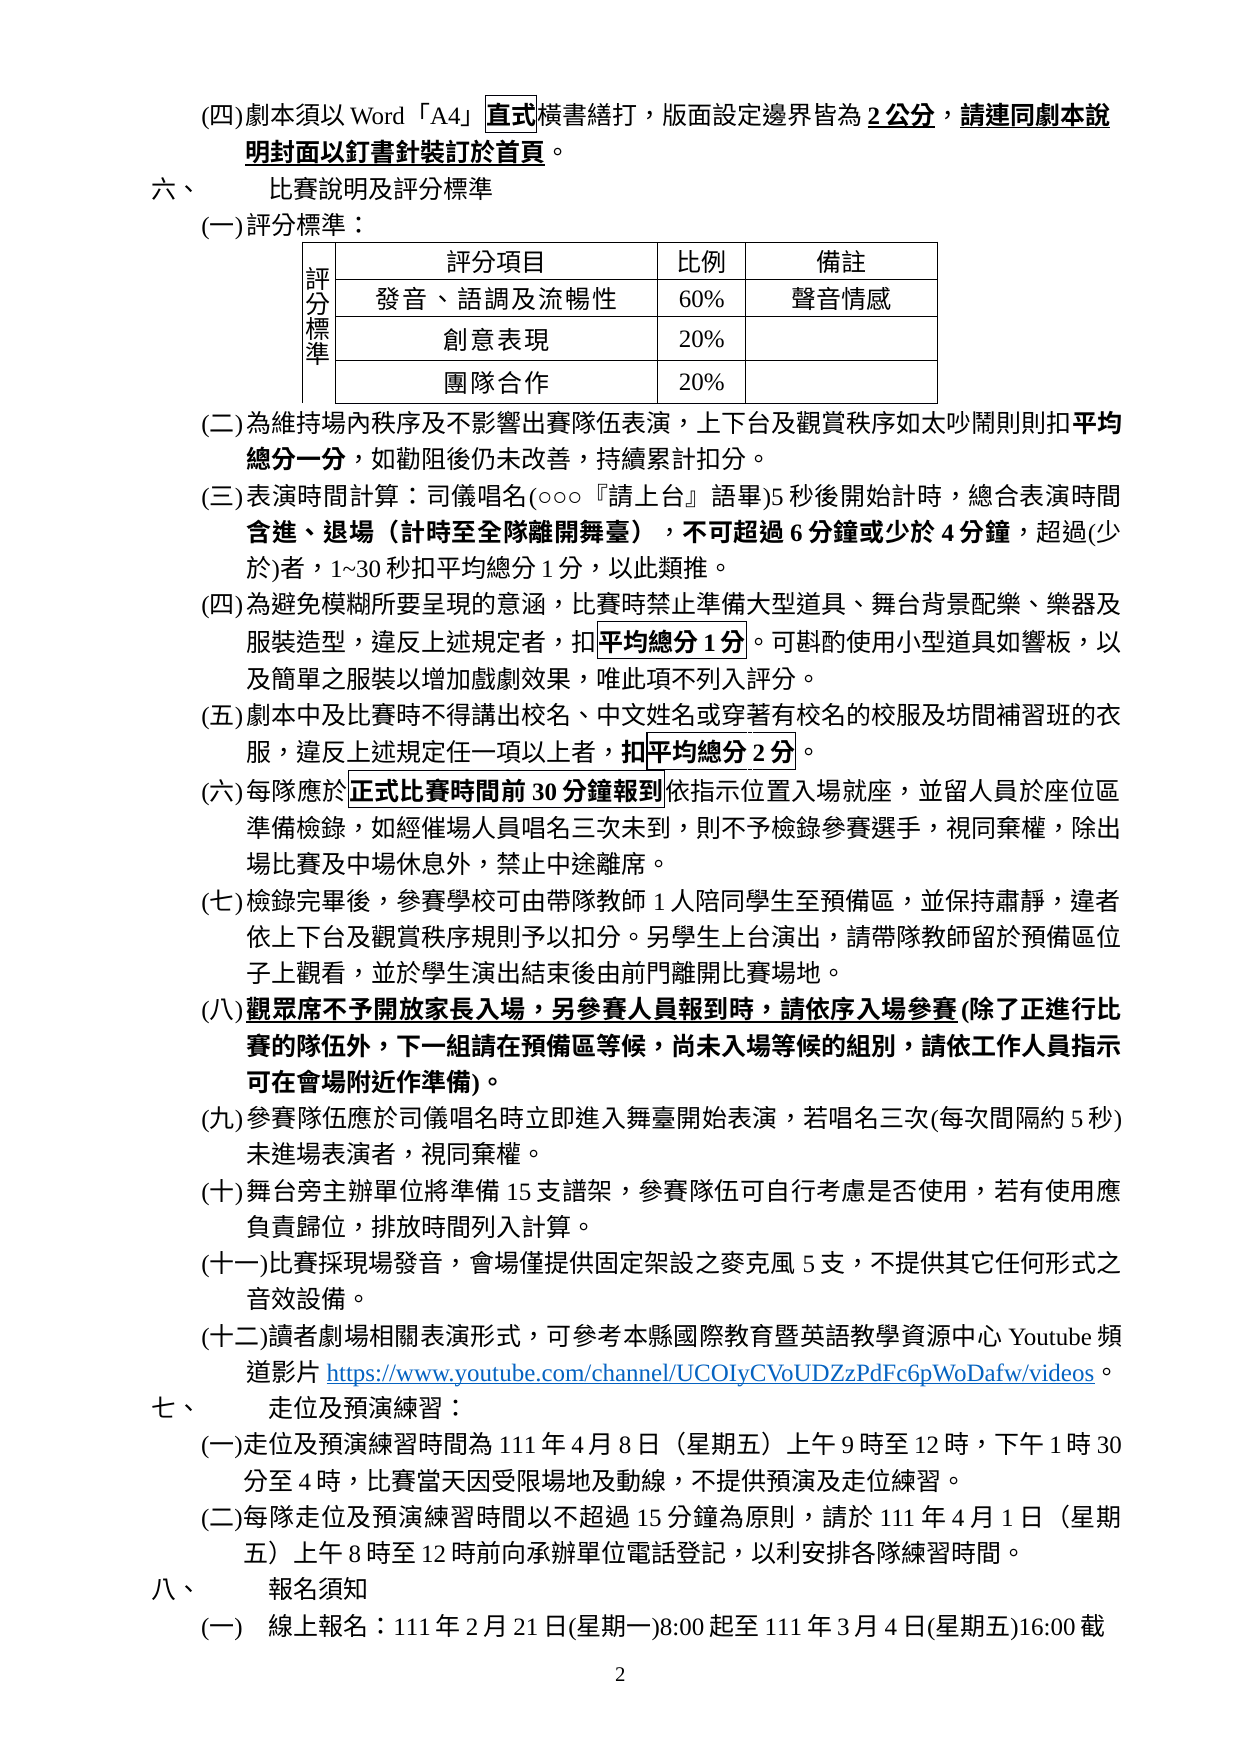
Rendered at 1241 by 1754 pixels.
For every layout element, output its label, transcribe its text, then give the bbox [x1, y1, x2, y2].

list 報名須知 [151, 1570, 1122, 1606]
table_cell 20% [658, 361, 745, 402]
table_cell 創意表現 [336, 317, 657, 360]
table_cell 聲音情感 [746, 280, 937, 316]
list 比賽說明及評分標準 [151, 169, 1122, 205]
table_cell 60% [658, 280, 745, 316]
list 舞台旁主辦單位將準備15支譜架，參賽隊伍可自行考慮是否使用，若有使用應負責歸位，排放時間列入計算。 [201, 1171, 1122, 1243]
list 評分標準： [201, 205, 1122, 242]
list 每隊走位及預演練習時間以不超過15分鐘為原則，請於111年4月1日（星期五）上午8時至12時前向承辦單位電話登記，以利安排各隊練習時間。 [201, 1497, 1122, 1570]
table_header 比例 [658, 243, 745, 279]
list 表演時間計算：司儀唱名(○○○『請上台』語畢)5秒後開始計時，總合表演時間含進、退場（計時至全隊離開舞臺），不可超過6分鐘或少於4分鐘，超過(少於)者，1~30秒扣平均總分1分，以此類推。 [201, 476, 1122, 585]
list 線上報名：111年2月21日(星期一)8:00起至111年3月4日(星期五)16:00截 [201, 1606, 1122, 1642]
list 為避免模糊所要呈現的意涵，比賽時禁止準備大型道具、舞台背景配樂、樂器及服裝造型，違反上述規定者，扣平均總分1分。可斟酌使用小型道具如響板，以及簡單之服裝以增加戲劇效果，唯此項不列入評分。 [201, 585, 1122, 696]
list 劇本中及比賽時不得講出校名、中文姓名或穿著有校名的校服及坊間補習班的衣服，違反上述規定任一項以上者，扣平均總分2分。 [201, 696, 1122, 770]
table_header 評分項目 [336, 243, 657, 279]
table_header 評分標準 [303, 243, 335, 402]
list 參賽隊伍應於司儀唱名時立即進入舞臺開始表演，若唱名三次(每次間隔約5秒)未進場表演者，視同棄權。 [201, 1098, 1122, 1171]
list 比賽採現場發音，會場僅提供固定架設之麥克風5支，不提供其它任何形式之音效設備。 [201, 1243, 1122, 1316]
table_cell 20% [658, 317, 745, 360]
list 劇本須以Word「A4」直式橫書繕打，版面設定邊界皆為2公分，請連同劇本說明封面以釘書針裝訂於首頁。 [201, 94, 1122, 169]
list 走位及預演練習時間為111年4月8日（星期五）上午9時至12時，下午1時30分至4時，比賽當天因受限場地及動線，不提供預演及走位練習。 [201, 1425, 1122, 1497]
table_cell [746, 361, 937, 402]
table_cell 發音、語調及流暢性 [336, 280, 657, 316]
table_cell [746, 317, 937, 360]
list 為維持場內秩序及不影響出賽隊伍表演，上下台及觀賞秩序如太吵鬧則則扣平均總分一分，如勸阻後仍未改善，持續累計扣分。 [201, 403, 1122, 476]
list 走位及預演練習： [151, 1388, 1122, 1425]
list 每隊應於正式比賽時間前30分鐘報到依指示位置入場就座，並留人員於座位區準備檢錄，如經催場人員唱名三次未到，則不予檢錄參賽選手，視同棄權，除出場比賽及中場休息外，禁止中途離席。 [201, 770, 1122, 881]
list 觀眾席不予開放家長入場，另參賽人員報到時，請依序入場參賽(除了正進行比賽的隊伍外，下一組請在預備區等候，尚未入場等候的組別，請依工作人員指示，可在會場附近作準備)。 [201, 990, 1122, 1098]
list 檢錄完畢後，參賽學校可由帶隊教師1人陪同學生至預備區，並保持肅靜，違者依上下台及觀賞秩序規則予以扣分。另學生上台演出，請帶隊教師留於預備區位子上觀看，並於學生演出結束後由前門離開比賽場地。 [201, 881, 1122, 990]
table_cell 團隊合作 [336, 361, 657, 402]
table_header 備註 [746, 243, 937, 279]
list 讀者劇場相關表演形式，可參考本縣國際教育暨英語教學資源中心Youtube頻道影片https://www.youtube.com/channel/UCOIyCVoUDZzPdFc6pWoDafw/videos。 [201, 1316, 1122, 1388]
